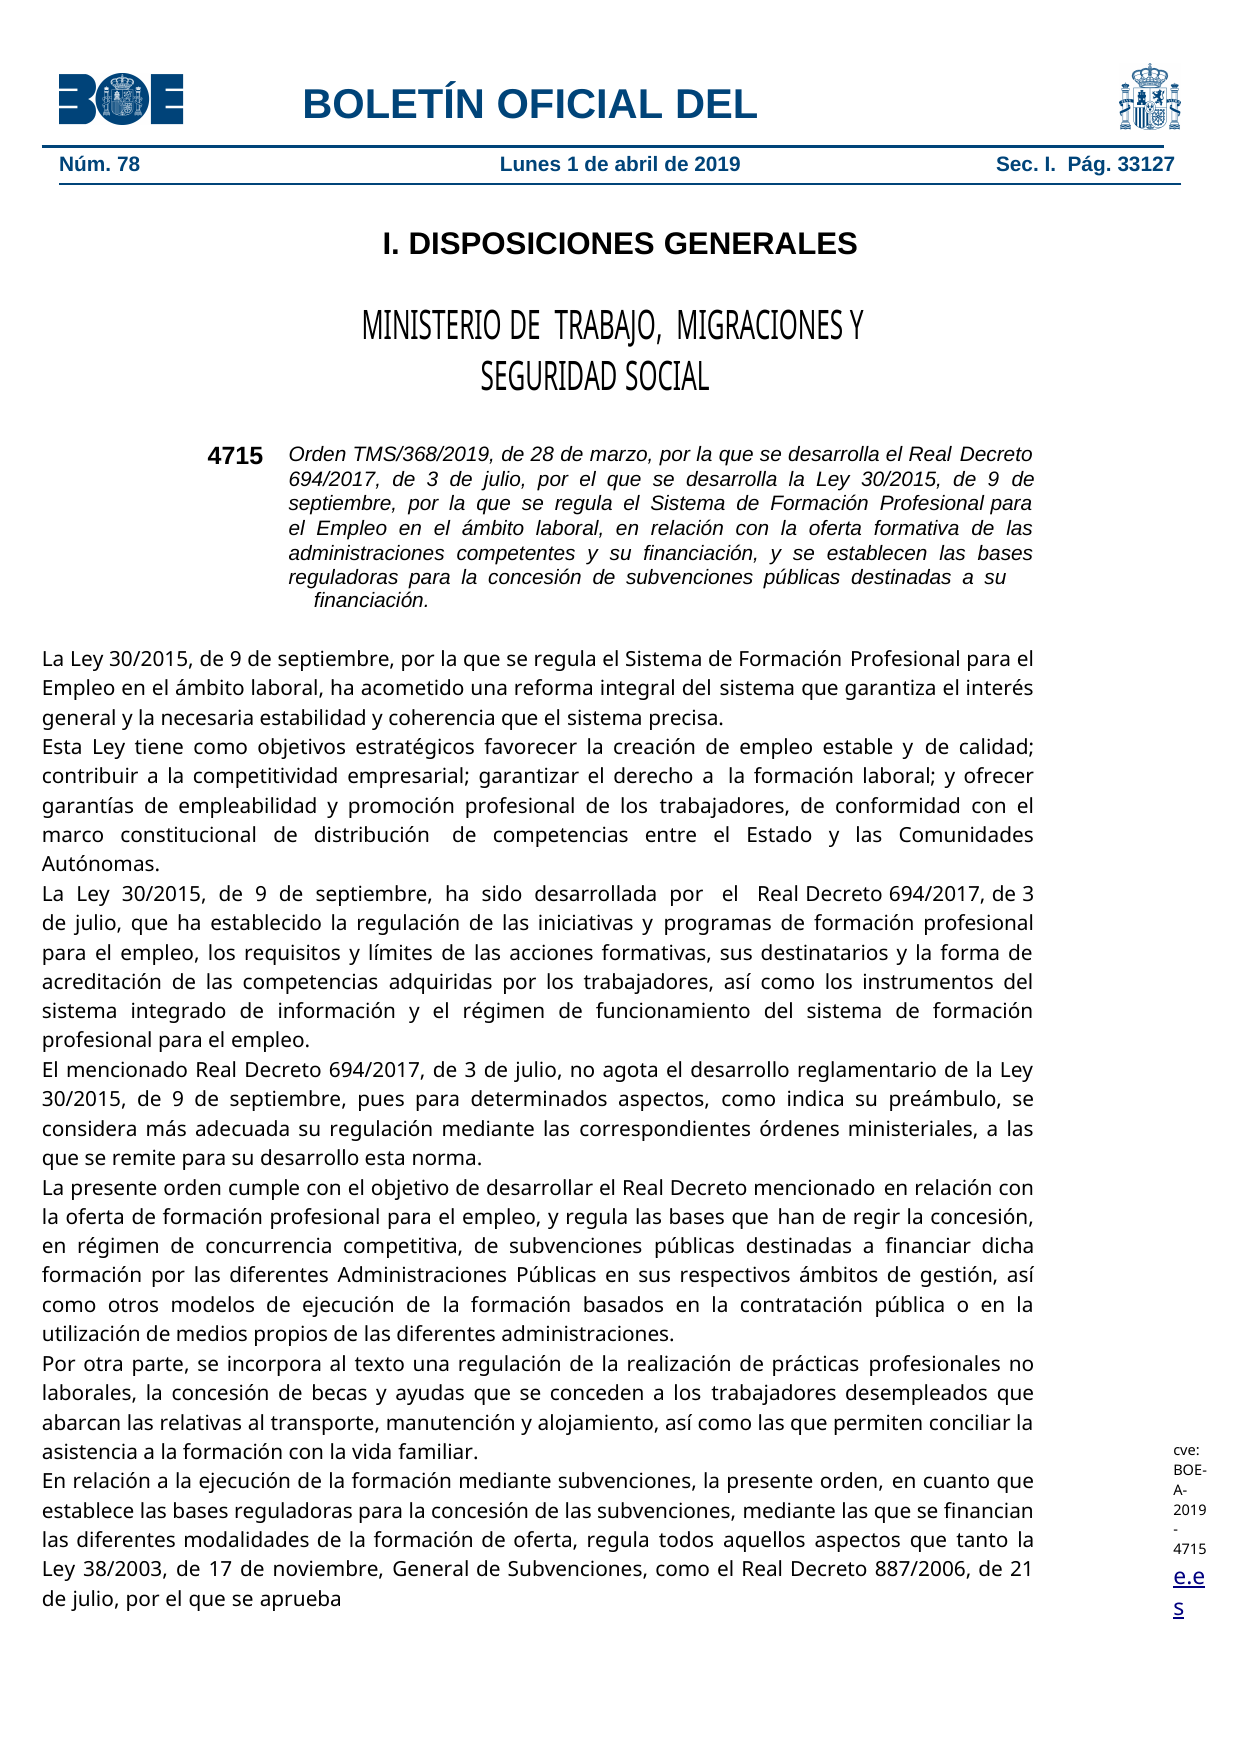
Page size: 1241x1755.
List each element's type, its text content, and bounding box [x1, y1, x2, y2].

table_header 4715 [187, 442, 288, 615]
text La presente orden cumple con el objetivo de desarrollar el Real Decreto mencionado en relación con la oferta de formación profesional para el empleo, y regula las bases que han de regir la concesión, en régimen de concurrencia competitiva, de subvenciones públicas destinadas a financiar dicha formación por las diferentes Administraciones Públicas en sus respectivos ámbitos de gestión, así como otros modelos de ejecución de la formación basados en la contratación pública o en la utilización de medios propios de las diferentes administraciones. [42, 1173, 1034, 1348]
text En relación a la ejecución de la formación mediante subvenciones, la presente orden, en cuanto que establece las bases reguladoras para la concesión de las subvenciones, mediante las que se financian las diferentes modalidades de la formación de oferta, regula todos aquellos aspectos que tanto la Ley 38/2003, de 17 de noviembre, General de Subvenciones, como el Real Decreto 887/2006, de 21 de julio, por el que se aprueba [42, 1467, 1034, 1612]
text I. DISPOSICIONES GENERALES [382, 225, 1199, 261]
text La Ley 30/2015, de 9 de septiembre, por la que se regula el Sistema de Formación Profesional para el Empleo en el ámbito laboral, ha acometido una reforma integral del sistema que garantiza el interés general y la necesaria estabilidad y coherencia que el sistema precisa. [42, 644, 1034, 731]
text Por otra parte, se incorpora al texto una regulación de la realización de prácticas profesionales no laborales, la concesión de becas y ayudas que se conceden a los trabajadores desempleados que abarcan las relativas al transporte, manutención y alojamiento, así como las que permiten conciliar la asistencia a la formación con la vida familiar. [42, 1349, 1034, 1465]
table_header Orden TMS/368/2019, de 28 de marzo, por la que se desarrolla el Real Decreto 694/2017, de 3 de julio, por el que se desarrolla la Ley 30/2015, de 9 de septiembre, por la que se regula el Sistema de Formación Profesional para el Empleo en el ámbito laboral, en relación con la oferta formativa de las administraciones competentes y su financiación, y se establecen las bases reguladoras para la concesión de subvenciones públicas destinadas a su financiación. [288, 442, 1055, 615]
text cve: BOE-A-2019-4715 [1173, 1439, 1209, 1559]
text El mencionado Real Decreto 694/2017, de 3 de julio, no agota el desarrollo reglamentario de la Ley 30/2015, de 9 de septiembre, pues para determinados aspectos, como indica su preámbulo, se considera más adecuada su regulación mediante las correspondientes órdenes ministeriales, a las que se remite para su desarrollo esta norma. [42, 1055, 1034, 1172]
text MINISTERIO DE TRABAJO, MIGRACIONES Y SEGURIDAD SOCIAL [361, 298, 882, 403]
text Verificable en http://www.boe.es [1173, 1560, 1209, 1649]
text La Ley 30/2015, de 9 de septiembre, ha sido desarrollada por el Real Decreto 694/2017, de 3 de julio, que ha establecido la regulación de las iniciativas y programas de formación profesional para el empleo, los requisitos y límites de las acciones formativas, sus destinatarios y la forma de acreditación de las competencias adquiridas por los trabajadores, así como los instrumentos del sistema integrado de información y el régimen de funcionamiento del sistema de formación profesional para el empleo. [42, 879, 1034, 1054]
text Esta Ley tiene como objetivos estratégicos favorecer la creación de empleo estable y de calidad; contribuir a la competitividad empresarial; garantizar el derecho a la formación laboral; y ofrecer garantías de empleabilidad y promoción profesional de los trabajadores, de conformidad con el marco constitucional de distribución de competencias entre el Estado y las Comunidades Autónomas. [42, 732, 1034, 878]
subtitle Núm. 78 Lunes 1 de abril de 2019 Sec. I. Pág. 33127 [59, 151, 1199, 175]
